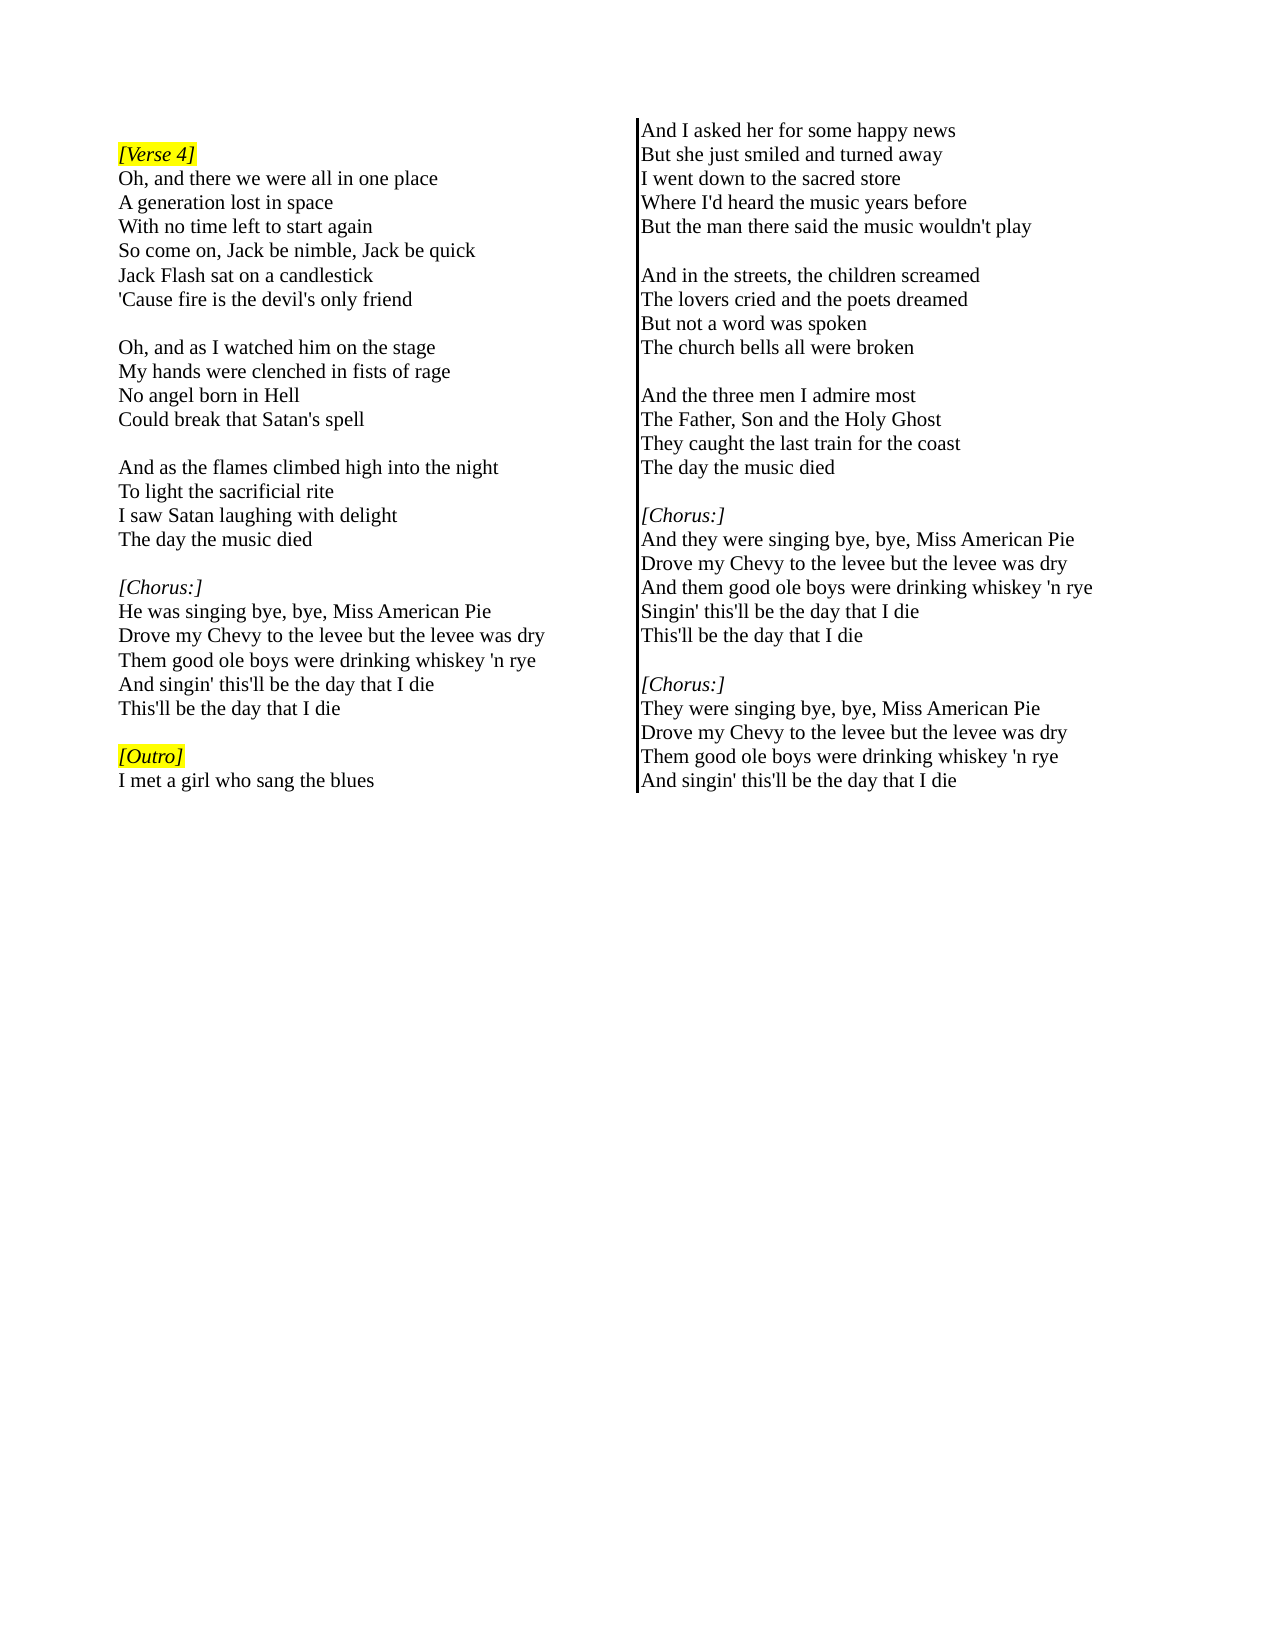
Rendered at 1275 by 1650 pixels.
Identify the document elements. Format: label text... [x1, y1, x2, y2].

text And I asked her for some happy news But she just smiled and turned away I went down to the sacred store Where I'd heard the music years before But the man there said the music wouldn't play And in the streets, the children screamed The lovers cried and the poets dreamed But not a word was spoken The church bells all were broken And the three men I admire most The Father, Son and the Holy Ghost They caught the last train for the coast The day the music died [Chorus:] And they were singing bye, bye, Miss American Pie Drove my Chevy to the levee but the levee was dry And them good ole boys were drinking whiskey 'n rye Singin' this'll be the day that I die This'll be the day that I die [Chorus:] They were singing bye, bye, Miss American Pie Drove my Chevy to the levee but the levee was dry Them good ole boys were drinking whiskey 'n rye And singin' this'll be the day that I die [641, 118, 1157, 792]
text [Verse 4] Oh, and there we were all in one place A generation lost in space With no time left to start again So come on, Jack be nimble, Jack be quick Jack Flash sat on a candlestick 'Cause fire is the devil's only friend Oh, and as I watched him on the stage My hands were clenched in fists of rage No angel born in Hell Could break that Satan's spell And as the flames climbed high into the night To light the sacrificial rite I saw Satan laughing with delight The day the music died [Chorus:] He was singing bye, bye, Miss American Pie Drove my Chevy to the levee but the levee was dry Them good ole boys were drinking whiskey 'n rye And singin' this'll be the day that I die This'll be the day that I die [Outro] I met a girl who sang the blues [118, 118, 634, 792]
